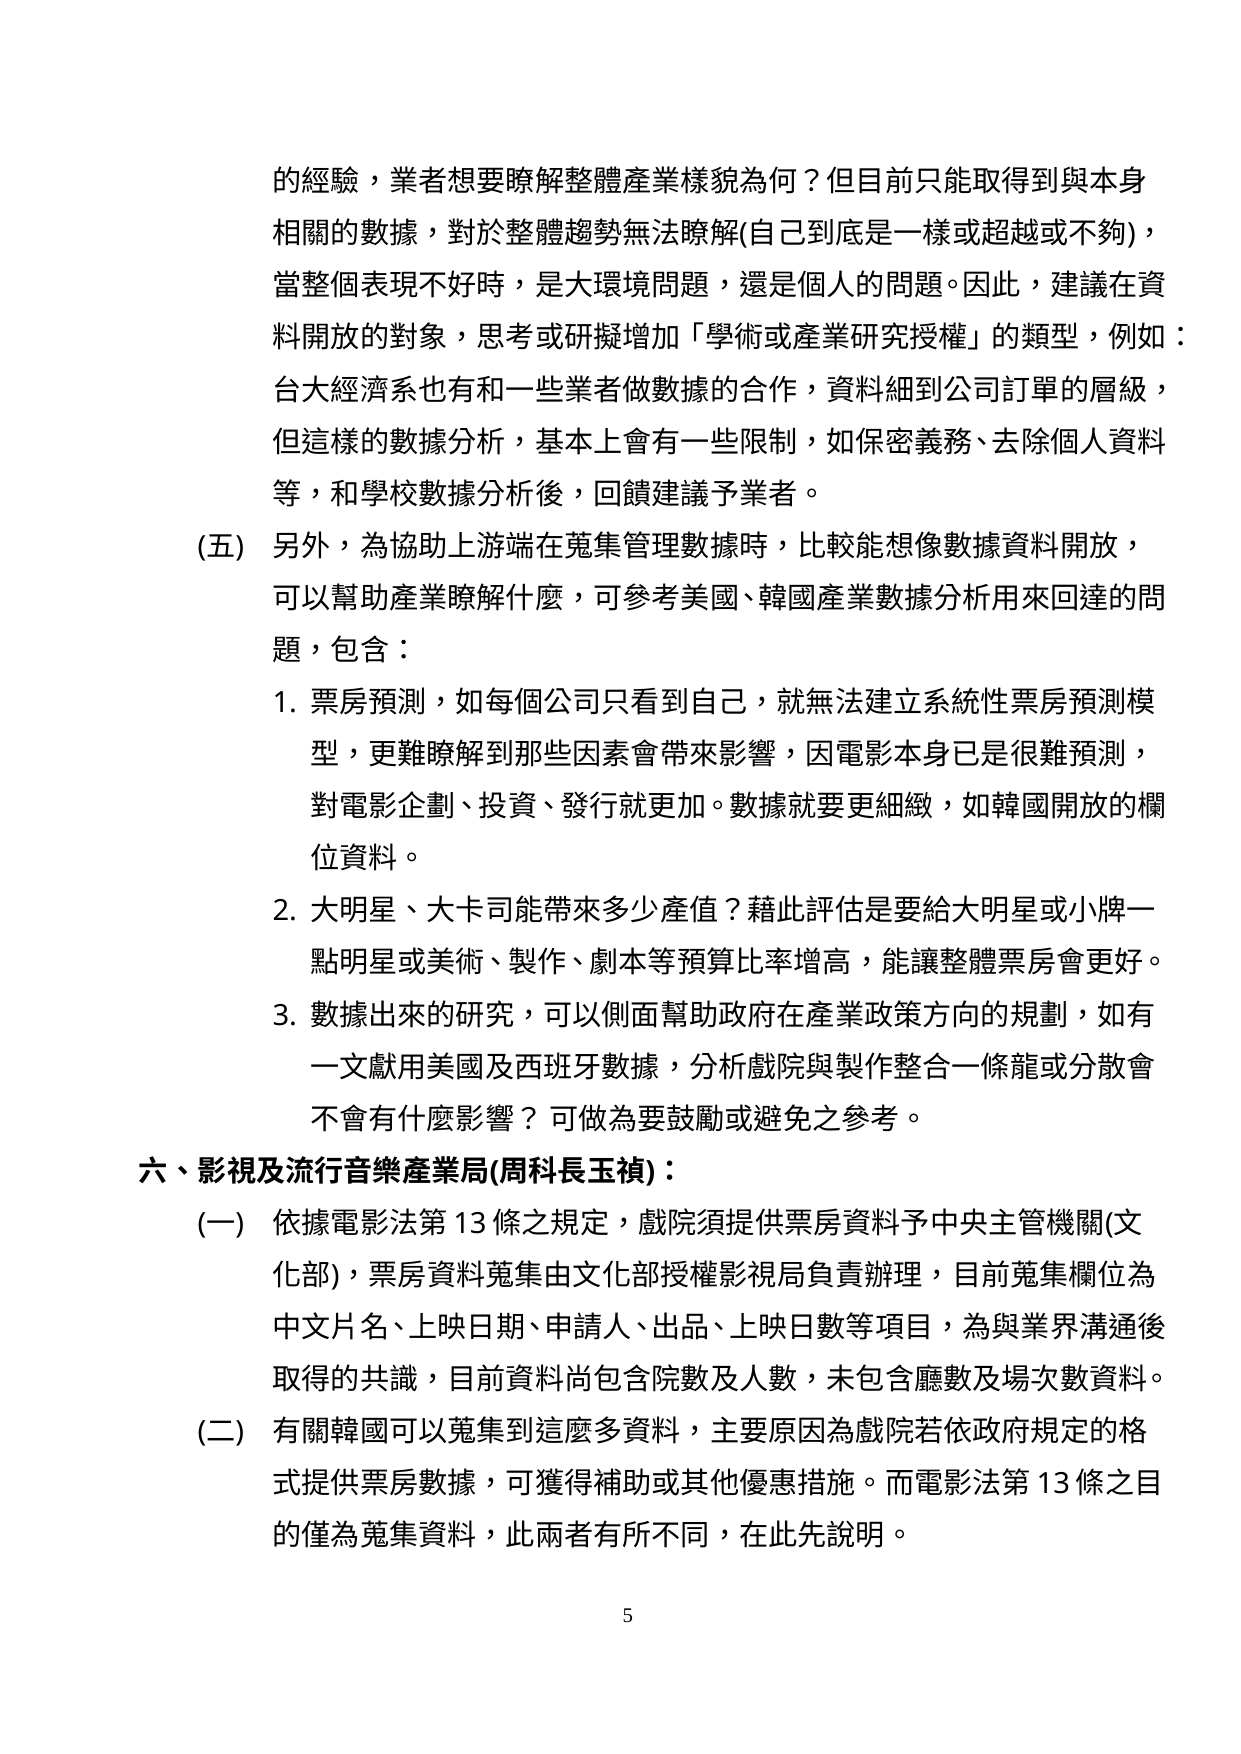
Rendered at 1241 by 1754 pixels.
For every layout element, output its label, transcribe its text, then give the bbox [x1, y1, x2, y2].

list 票房預測，如每個公司只看到自己，就無法建立系統性票房預測模型，更難瞭解到那些因素會帶來影響，因電影本身已是很難預測，對電影企劃、投資、發行就更加。數據就要更細緻，如韓國開放的欄位資料。 [272, 671, 1167, 879]
list 依據電影法第13條之規定，戲院須提供票房資料予中央主管機關(文化部)，票房資料蒐集由文化部授權影視局負責辦理，目前蒐集欄位為中文片名、上映日期、申請人、出品、上映日數等項目，為與業界溝通後取得的共識，目前資料尚包含院數及人數，未包含廳數及場次數資料。 [197, 1192, 1167, 1400]
list 大明星、大卡司能帶來多少產值？藉此評估是要給大明星或小牌一點明星或美術、製作、劇本等預算比率增高，能讓整體票房會更好。 [272, 879, 1167, 983]
list 另外，為協助上游端在蒐集管理數據時，比較能想像數據資料開放，可以幫助產業瞭解什麼，可參考美國、韓國產業數據分析用來回達的問題，包含： [197, 514, 1167, 671]
list 有關韓國可以蒐集到這麼多資料，主要原因為戲院若依政府規定的格式提供票房數據，可獲得補助或其他優惠措施。而電影法第13條之目的僅為蒐集資料，此兩者有所不同，在此先說明。 [197, 1400, 1167, 1556]
list 數據出來的研究，可以側面幫助政府在產業政策方向的規劃，如有一文獻用美國及西班牙數據，分析戲院與製作整合一條龍或分散會不會有什麼影響？ 可做為要鼓勵或避免之參考。 [272, 983, 1167, 1139]
list 有關資料公開對象，目前分為會員(業界)、一般大眾，對於學術使用並未含到現行架構，也就是被列入一般大眾，但公開給一般大眾的資料，對學術研究是比較沒有辦法做什麼事情。另外，就接觸電影公司(業界)的經驗，業者想要瞭解整體產業樣貌為何？但目前只能取得到與本身相關的數據，對於整體趨勢無法瞭解(自己到底是一樣或超越或不夠)，當整個表現不好時，是大環境問題，還是個人的問題。因此，建議在資料開放的對象，思考或研擬增加「學術或產業研究授權」的類型，例如：台大經濟系也有和一些業者做數據的合作，資料細到公司訂單的層級，但這樣的數據分析，基本上會有一些限制，如保密義務、去除個人資料等，和學校數據分析後，回饋建議予業者。 [197, 150, 1167, 514]
list 影視及流行音樂產業局(周科長玉禎)： [139, 1139, 1167, 1192]
